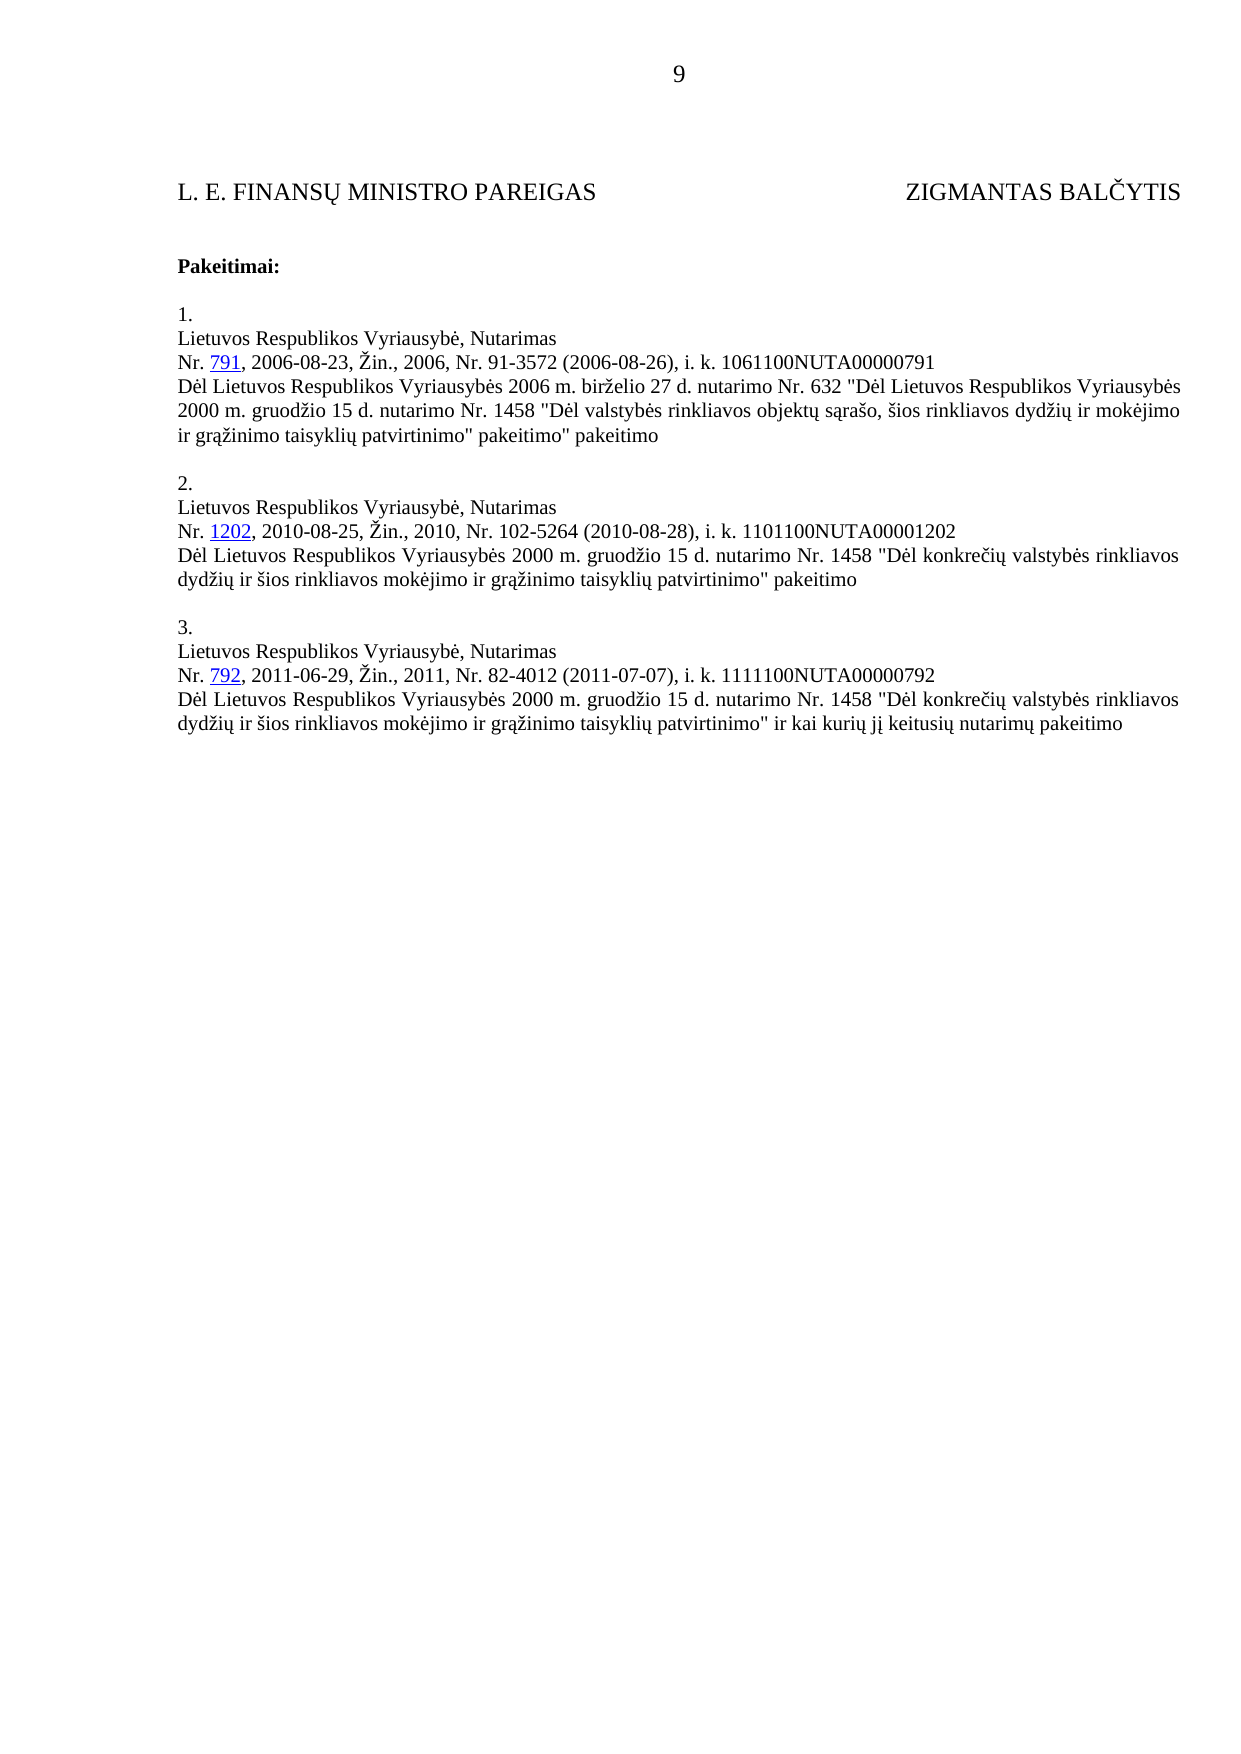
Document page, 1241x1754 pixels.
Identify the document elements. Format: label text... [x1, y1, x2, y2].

text 1. [177, 302, 1181, 326]
text Pakeitimai: [177, 254, 1181, 278]
text Dėl Lietuvos Respublikos Vyriausybės 2000 m. gruodžio 15 d. nutarimo Nr. 1458 "Dėl konkrečių valstybės rinkliavos dydžių ir šios rinkliavos mokėjimo ir grąžinimo taisyklių patvirtinimo" ir kai kurių jį keitusių nutarimų pakeitimo [177, 687, 1181, 735]
text Lietuvos Respublikos Vyriausybė, Nutarimas [177, 639, 1181, 663]
text Nr. 792, 2011-06-29, Žin., 2011, Nr. 82-4012 (2011-07-07), i. k. 1111100NUTA00000792 [177, 663, 1181, 687]
text 3. [177, 615, 1181, 639]
text Lietuvos Respublikos Vyriausybė, Nutarimas [177, 495, 1181, 519]
text l. e. finansų ministro pareigas Zigmantas Balčytis [177, 177, 1181, 206]
text Nr. 791, 2006-08-23, Žin., 2006, Nr. 91-3572 (2006-08-26), i. k. 1061100NUTA00000791 [177, 350, 1181, 374]
text 2. [177, 471, 1181, 495]
text Dėl Lietuvos Respublikos Vyriausybės 2000 m. gruodžio 15 d. nutarimo Nr. 1458 "Dėl konkrečių valstybės rinkliavos dydžių ir šios rinkliavos mokėjimo ir grąžinimo taisyklių patvirtinimo" pakeitimo [177, 543, 1181, 591]
text Nr. 1202, 2010-08-25, Žin., 2010, Nr. 102-5264 (2010-08-28), i. k. 1101100NUTA00001202 [177, 519, 1181, 543]
text Lietuvos Respublikos Vyriausybė, Nutarimas [177, 326, 1181, 350]
text Dėl Lietuvos Respublikos Vyriausybės 2006 m. birželio 27 d. nutarimo Nr. 632 "Dėl Lietuvos Respublikos Vyriausybės 2000 m. gruodžio 15 d. nutarimo Nr. 1458 "Dėl valstybės rinkliavos objektų sąrašo, šios rinkliavos dydžių ir mokėjimo ir grąžinimo taisyklių patvirtinimo" pakeitimo" pakeitimo [177, 374, 1181, 447]
